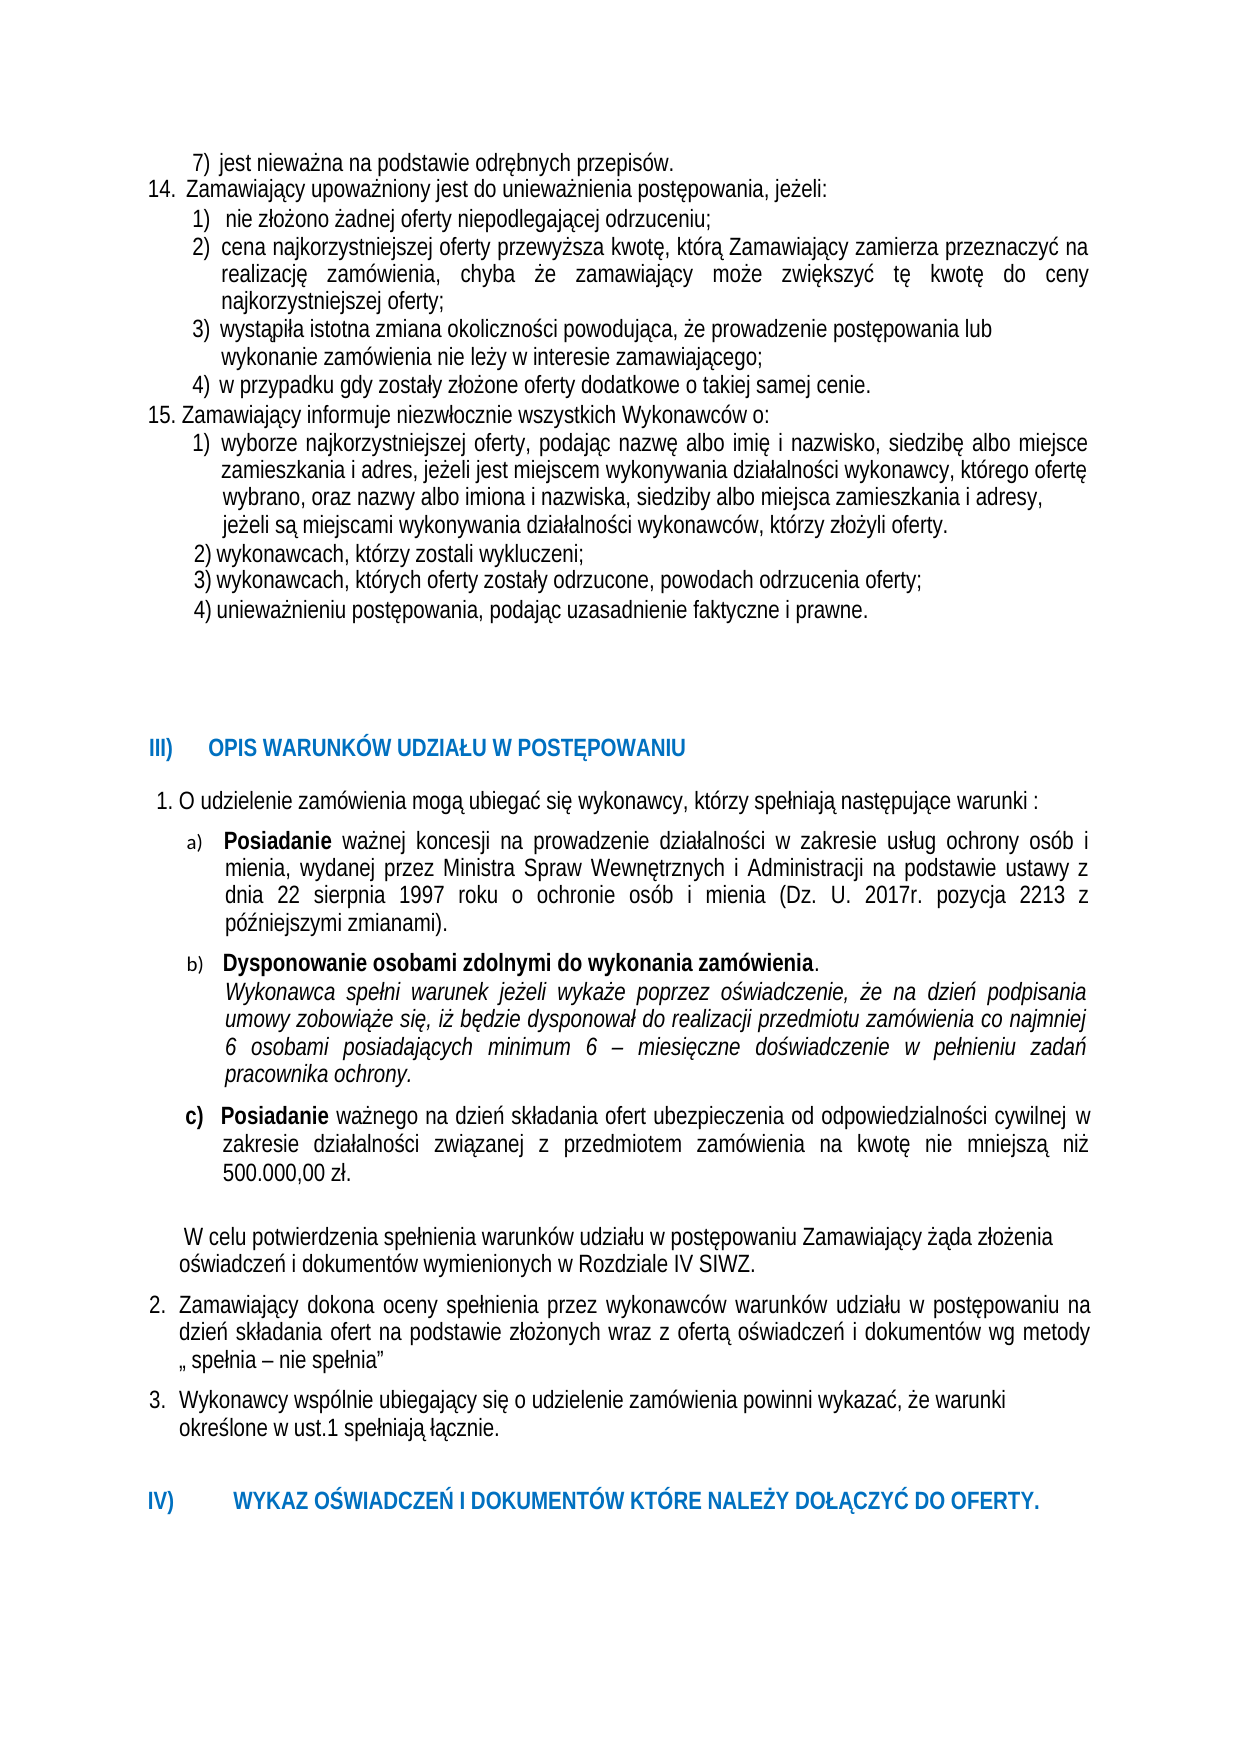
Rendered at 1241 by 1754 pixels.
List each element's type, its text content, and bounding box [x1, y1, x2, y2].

list unieważnieniu postępowania, podając uzasadnienie faktyczne i prawne. [193, 594, 1093, 623]
list jest nieważna na podstawie odrębnych przepisów. [192, 148, 1093, 176]
list OPIS WARUNKÓW UDZIAŁU W POSTĘPOWANIU [149, 733, 1093, 761]
list Posiadanie ważnej koncesji na prowadzenie działalności w zakresie usług ochrony osób i mienia, wydanej przez Ministra Spraw Wewnętrznych i Administracji na podstawie ustawy z dnia 22 sierpnia 1997 roku o ochronie osób i mienia (Dz. U. 2017r. pozycja 2213 z późniejszymi zmianami). [186, 827, 1091, 936]
text W celu potwierdzenia spełnienia warunków udziału w postępowaniu Zamawiający żąda złożenia oświadczeń i dokumentów wymienionych w Rozdziale IV SIWZ. [179, 1223, 1091, 1278]
list cena najkorzystniejszej oferty przewyższa kwotę, którą Zamawiający zamierza przeznaczyć na realizację zamówienia, chyba że zamawiający może zwiększyć tę kwotę do ceny najkorzystniejszej oferty; [192, 233, 1091, 315]
text 1. O udzielenie zamówienia mogą ubiegać się wykonawcy, którzy spełniają następujące warunki : [156, 786, 1093, 814]
text Wykonawca spełni warunek jeżeli wykaże poprzez oświadczenie, że na dzień podpisania umowy zobowiąże się, iż będzie dysponował do realizacji przedmiotu zamówienia co najmniej 6 osobami posiadających minimum 6 – miesięczne doświadczenie w pełnieniu zadań pracownika ochrony. [225, 978, 1091, 1088]
text IV) WYKAZ OŚWIADCZEŃ I DOKUMENTÓW KTÓRE NALEŻY DOŁĄCZYĆ DO OFERTY. [148, 1486, 1093, 1515]
list nie złożono żadnej oferty niepodlegającej odrzuceniu; [192, 203, 1093, 232]
list Zamawiający dokona oceny spełnienia przez wykonawców warunków udziału w postępowaniu na dzień składania ofert na podstawie złożonych wraz z ofertą oświadczeń i dokumentów wg metody „ spełnia – nie spełnia” [149, 1292, 1093, 1373]
list Zamawiający informuje niezwłocznie wszystkich Wykonawców o: [148, 400, 1093, 429]
list Dysponowanie osobami zdolnymi do wykonania zamówienia. [186, 948, 1093, 977]
list wystąpiła istotna zmiana okoliczności powodująca, że prowadzenie postępowania lub wykonanie zamówienia nie leży w interesie zamawiającego; [192, 316, 1091, 371]
list Wykonawcy wspólnie ubiegający się o udzielenie zamówienia powinni wykazać, że warunki określone w ust.1 spełniają łącznie. [149, 1387, 1091, 1441]
list w przypadku gdy zostały złożone oferty dodatkowe o takiej samej cenie. [192, 371, 1093, 399]
text wybrano, oraz nazwy albo imiona i nazwiska, siedziby albo miejsca zamieszkania i adresy, jeżeli są miejscami wykonywania działalności wykonawców, którzy złożyli oferty. [223, 484, 1091, 538]
list wykonawcach, których oferty zostały odrzucone, powodach odrzucenia oferty; [193, 567, 1093, 594]
list Zamawiający upoważniony jest do unieważnienia postępowania, jeżeli: [148, 176, 1093, 203]
text c) Posiadanie ważnego na dzień składania ofert ubezpieczenia od odpowiedzialności cywilnej w zakresie działalności związanej z przedmiotem zamówienia na kwotę nie mniejszą niż 500.000,00 zł. [185, 1101, 1091, 1187]
list wyborze najkorzystniejszej oferty, podając nazwę albo imię i nazwisko, siedzibę albo miejsce zamieszkania i adres, jeżeli jest miejscem wykonywania działalności wykonawcy, którego ofertę [192, 429, 1091, 484]
list wykonawcach, którzy zostali wykluczeni; [193, 539, 1093, 567]
